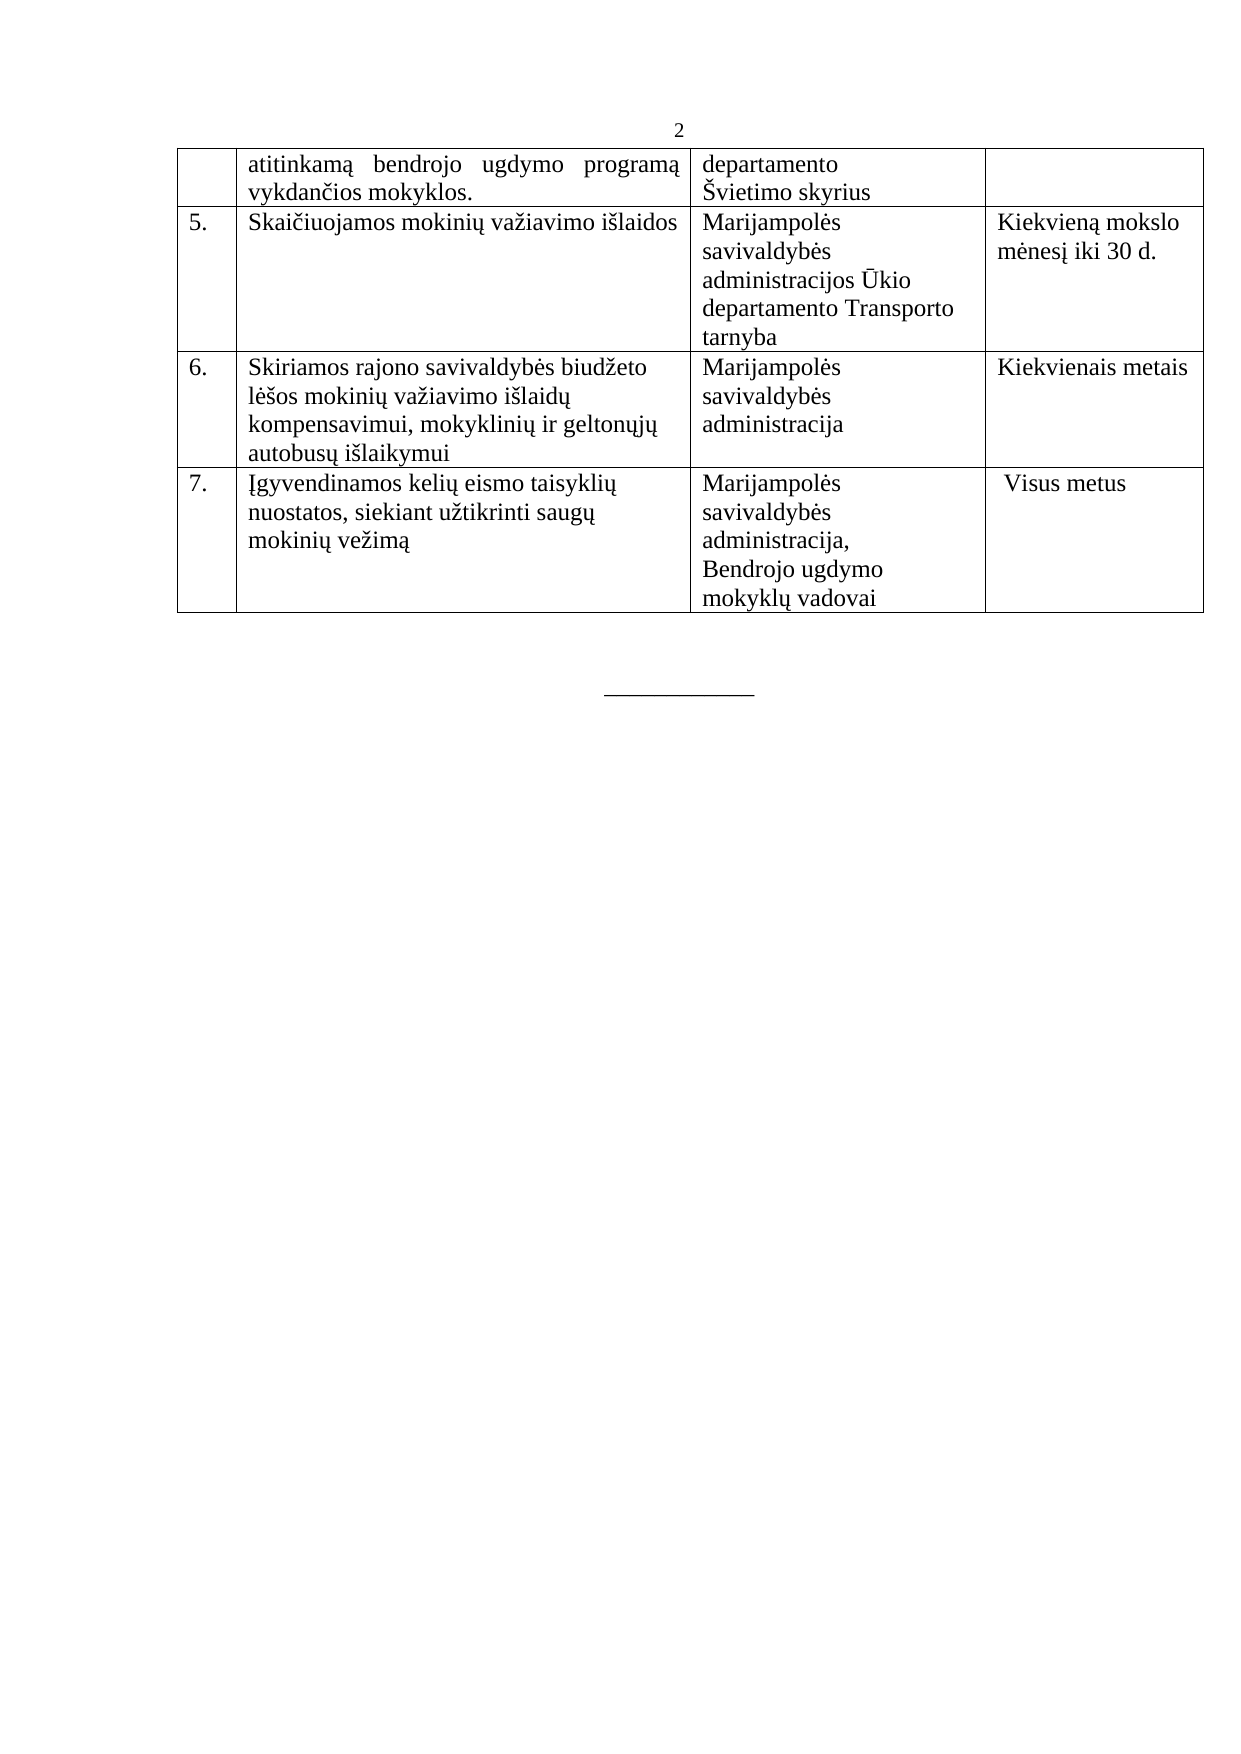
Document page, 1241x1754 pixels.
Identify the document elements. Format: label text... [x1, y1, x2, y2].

table_cell Kiekvieną mokslo mėnesį iki 30 d. [986, 207, 1203, 351]
table_cell Įgyvendinamos kelių eismo taisyklių nuostatos, siekiant užtikrinti saugų mokinių vežimą [237, 468, 690, 612]
table_cell Skaičiuojamos mokinių važiavimo išlaidos [237, 207, 690, 351]
table_cell departamento Švietimo skyrius [691, 149, 985, 206]
table_cell 7. [178, 468, 236, 612]
table_cell Visus metus [986, 468, 1203, 612]
table_cell [178, 149, 236, 206]
table_cell Marijampolės savivaldybės administracijos Ūkio departamento Transporto tarnyba [691, 207, 985, 351]
text ____________ [177, 670, 1181, 699]
table_cell Marijampolės savivaldybės administracija [691, 352, 985, 467]
table_cell Kiekvienais metais [986, 352, 1203, 467]
table_cell atitinkamą bendrojo ugdymo programą vykdančios mokyklos. [237, 149, 690, 206]
table_cell Skiriamos rajono savivaldybės biudžeto lėšos mokinių važiavimo išlaidų kompensavimui, mokyklinių ir geltonųjų autobusų išlaikymui [237, 352, 690, 467]
table_cell Marijampolės savivaldybės administracija, Bendrojo ugdymo mokyklų vadovai [691, 468, 985, 612]
table_cell [986, 149, 1203, 206]
table_cell 6. [178, 352, 236, 467]
table_cell 5. [178, 207, 236, 351]
